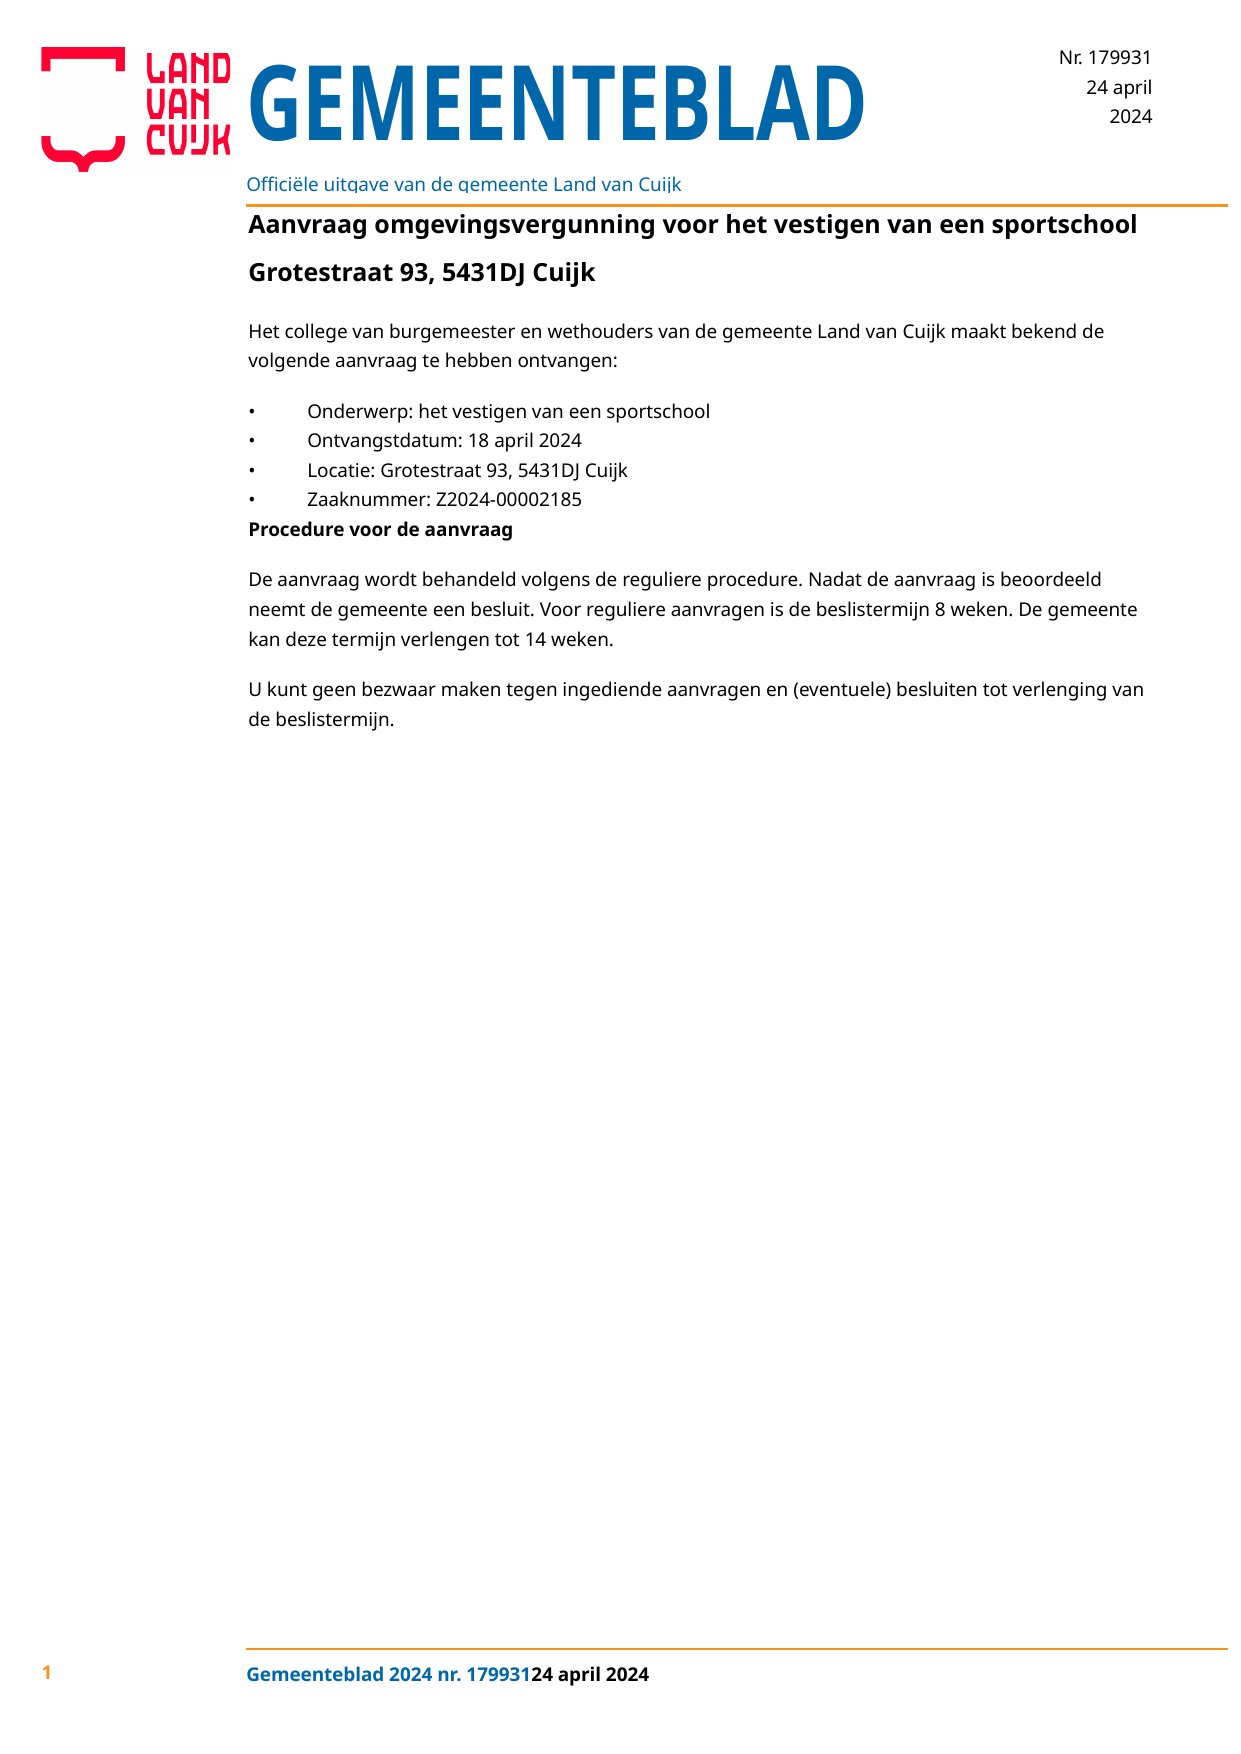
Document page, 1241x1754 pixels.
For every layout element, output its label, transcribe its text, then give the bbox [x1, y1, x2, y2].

text De aanvraag wordt behandeld volgens de reguliere procedure. Nadat de aanvraag is beoordeeld neemt de gemeente een besluit. Voor reguliere aanvragen is de beslistermijn 8 weken. De gemeente kan deze termijn verlengen tot 14 weken. [248, 567, 1152, 652]
text Aanvraag omgevingsvergunning voor het vestigen van een sportschool Grotestraat 93, 5431DJ Cuijk [248, 207, 1152, 288]
text Het college van burgemeester en wethouders van de gemeente Land van Cuijk maakt bekend de volgende aanvraag te hebben ontvangen: [248, 318, 1152, 373]
list Ontvangstdatum: 18 april 2024 [248, 427, 1152, 453]
list Locatie: Grotestraat 93, 5431DJ Cuijk [248, 457, 1152, 483]
list Onderwerp: het vestigen van een sportschool [248, 398, 1152, 424]
text Procedure voor de aanvraag [248, 516, 1152, 542]
text U kunt geen bezwaar maken tegen ingediende aanvragen en (eventuele) besluiten tot verlenging van de beslistermijn. [248, 676, 1152, 732]
picture [41, 47, 231, 172]
list Zaaknummer: Z2024-00002185 [248, 487, 1152, 512]
